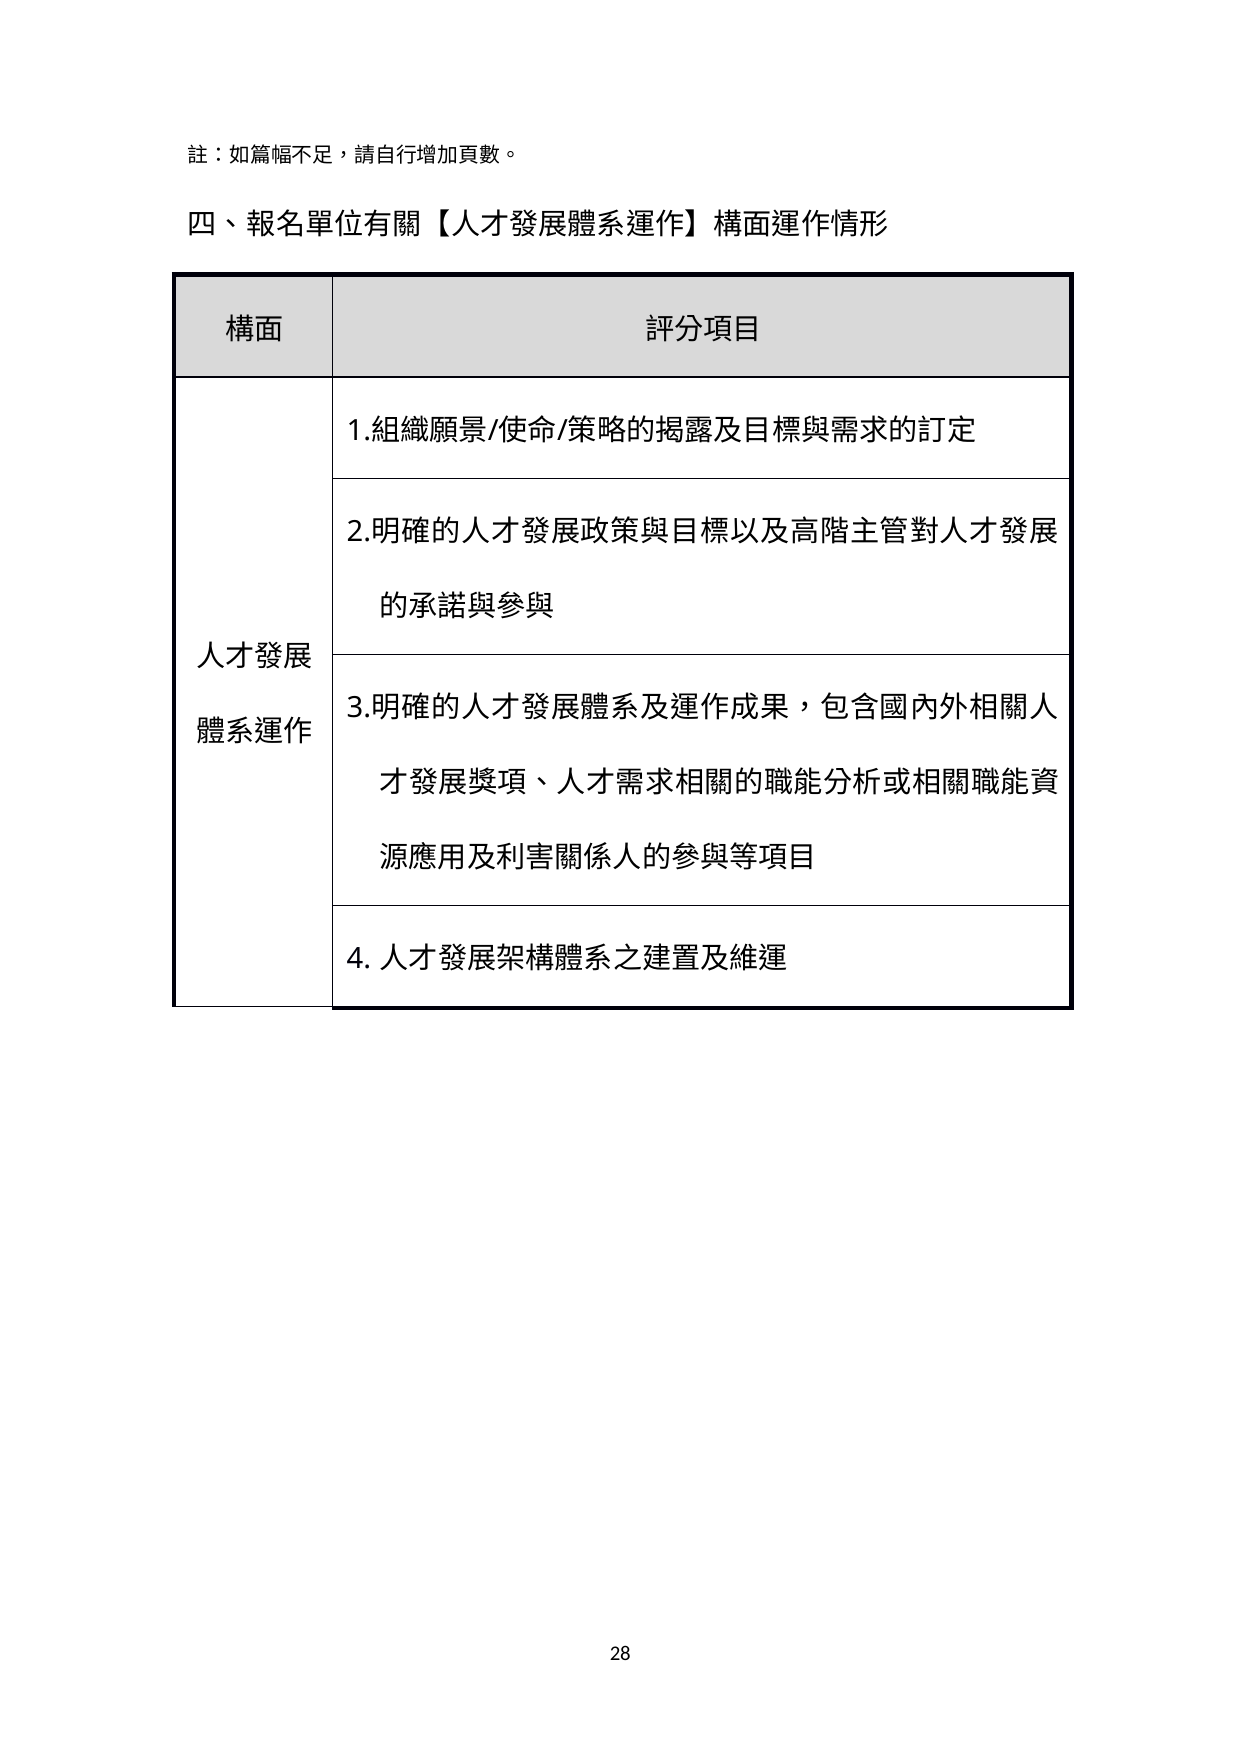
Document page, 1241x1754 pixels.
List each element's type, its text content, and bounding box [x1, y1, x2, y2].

table_cell 3.明確的人才發展體系及運作成果，包含國內外相關人才發展獎項、人才需求相關的職能分析或相關職能資源應用及利害關係人的參與等項目 [333, 655, 1069, 904]
list 報名單位有關【人才發展體系運作】構面運作情形 [187, 184, 1053, 259]
table_header 構面 [176, 277, 332, 376]
table_cell 人才發展體系運作 [176, 378, 332, 1006]
text 註：如篇幅不足，請自行增加頁數。 [187, 134, 1053, 172]
table_cell 2.明確的人才發展政策與目標以及高階主管對人才發展的承諾與參與 [333, 479, 1069, 653]
table_cell 人才發展架構體系之建置及維運 [333, 906, 1069, 1006]
table_header 評分項目 [333, 277, 1069, 376]
table_cell 1.組織願景/使命/策略的揭露及目標與需求的訂定 [333, 378, 1069, 477]
